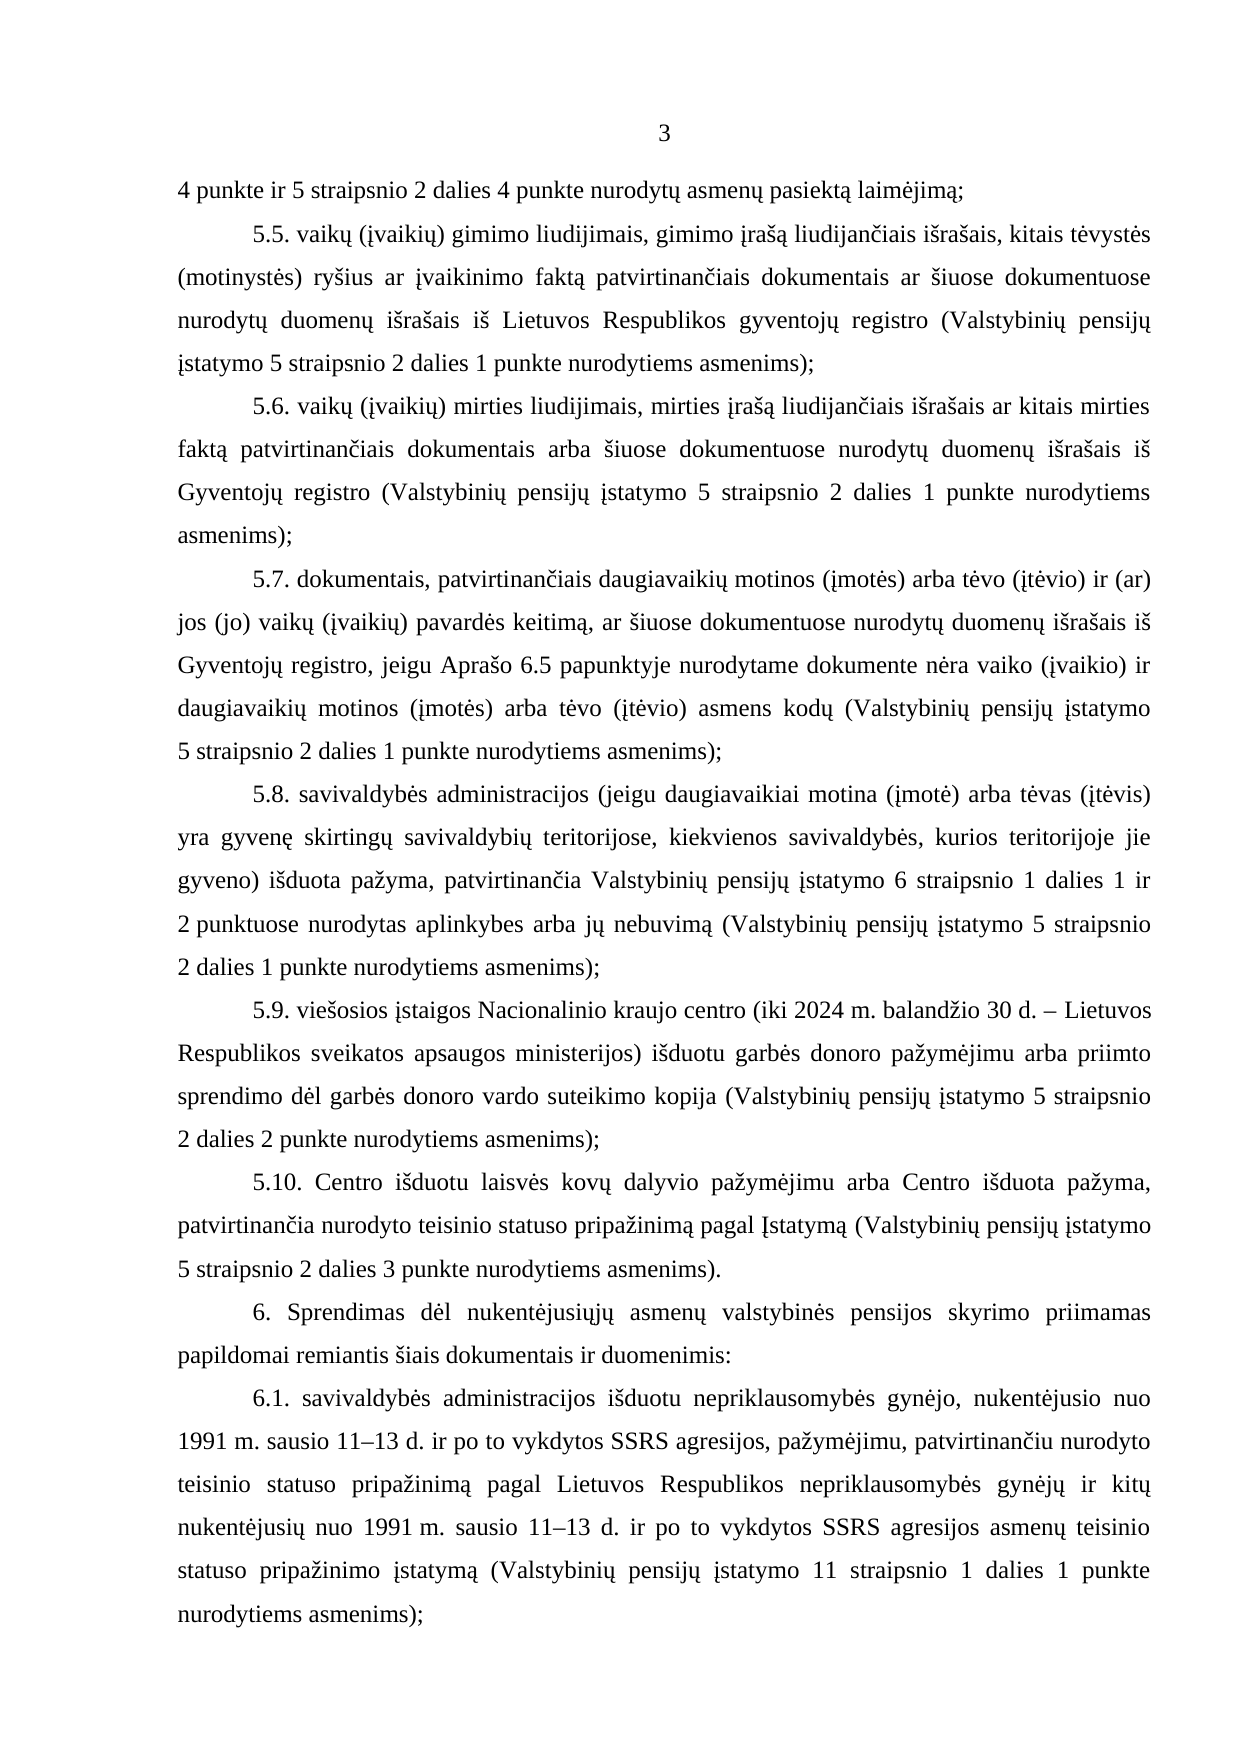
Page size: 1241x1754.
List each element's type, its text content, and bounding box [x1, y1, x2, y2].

text 6.1. savivaldybės administracijos išduotu nepriklausomybės gynėjo, nukentėjusio nuo 1991 m. sausio 11–13 d. ir po to vykdytos SSRS agresijos, pažymėjimu, patvirtinančiu nurodyto teisinio statuso pripažinimą pagal Lietuvos Respublikos nepriklausomybės gynėjų ir kitų nukentėjusių nuo 1991 m. sausio 11–13 d. ir po to vykdytos SSRS agresijos asmenų teisinio statuso pripažinimo įstatymą (Valstybinių pensijų įstatymo 11 straipsnio 1 dalies 1 punkte nurodytiems asmenims); [177, 1383, 1152, 1627]
text 5.8. savivaldybės administracijos (jeigu daugiavaikiai motina (įmotė) arba tėvas (įtėvis) yra gyvenę skirtingų savivaldybių teritorijose, kiekvienos savivaldybės, kurios teritorijoje jie gyveno) išduota pažyma, patvirtinančia Valstybinių pensijų įstatymo 6 straipsnio 1 dalies 1 ir 2 punktuose nurodytas aplinkybes arba jų nebuvimą (Valstybinių pensijų įstatymo 5 straipsnio 2 dalies 1 punkte nurodytiems asmenims); [177, 779, 1152, 981]
text 5.10. Centro išduotu laisvės kovų dalyvio pažymėjimu arba Centro išduota pažyma, patvirtinančia nurodyto teisinio statuso pripažinimą pagal Įstatymą (Valstybinių pensijų įstatymo 5 straipsnio 2 dalies 3 punkte nurodytiems asmenims). [177, 1167, 1152, 1282]
text 5.7. dokumentais, patvirtinančiais daugiavaikių motinos (įmotės) arba tėvo (įtėvio) ir (ar) jos (jo) vaikų (įvaikių) pavardės keitimą, ar šiuose dokumentuose nurodytų duomenų išrašais iš Gyventojų registro, jeigu Aprašo 6.5 papunktyje nurodytame dokumente nėra vaiko (įvaikio) ir daugiavaikių motinos (įmotės) arba tėvo (įtėvio) asmens kodų (Valstybinių pensijų įstatymo 5 straipsnio 2 dalies 1 punkte nurodytiems asmenims); [177, 564, 1152, 765]
text 5.5. vaikų (įvaikių) gimimo liudijimais, gimimo įrašą liudijančiais išrašais, kitais tėvystės (motinystės) ryšius ar įvaikinimo faktą patvirtinančiais dokumentais ar šiuose dokumentuose nurodytų duomenų išrašais iš Lietuvos Respublikos gyventojų registro (Valstybinių pensijų įstatymo 5 straipsnio 2 dalies 1 punkte nurodytiems asmenims); [177, 219, 1152, 377]
text 4 punkte ir 5 straipsnio 2 dalies 4 punkte nurodytų asmenų pasiektą laimėjimą; [177, 176, 1152, 204]
text 5.6. vaikų (įvaikių) mirties liudijimais, mirties įrašą liudijančiais išrašais ar kitais mirties faktą patvirtinančiais dokumentais arba šiuose dokumentuose nurodytų duomenų išrašais iš Gyventojų registro (Valstybinių pensijų įstatymo 5 straipsnio 2 dalies 1 punkte nurodytiems asmenims); [177, 391, 1152, 549]
text 5.9. viešosios įstaigos Nacionalinio kraujo centro (iki 2024 m. balandžio 30 d. – Lietuvos Respublikos sveikatos apsaugos ministerijos) išduotu garbės donoro pažymėjimu arba priimto sprendimo dėl garbės donoro vardo suteikimo kopija (Valstybinių pensijų įstatymo 5 straipsnio 2 dalies 2 punkte nurodytiems asmenims); [177, 995, 1152, 1153]
text 6. Sprendimas dėl nukentėjusiųjų asmenų valstybinės pensijos skyrimo priimamas papildomai remiantis šiais dokumentais ir duomenimis: [177, 1297, 1152, 1369]
